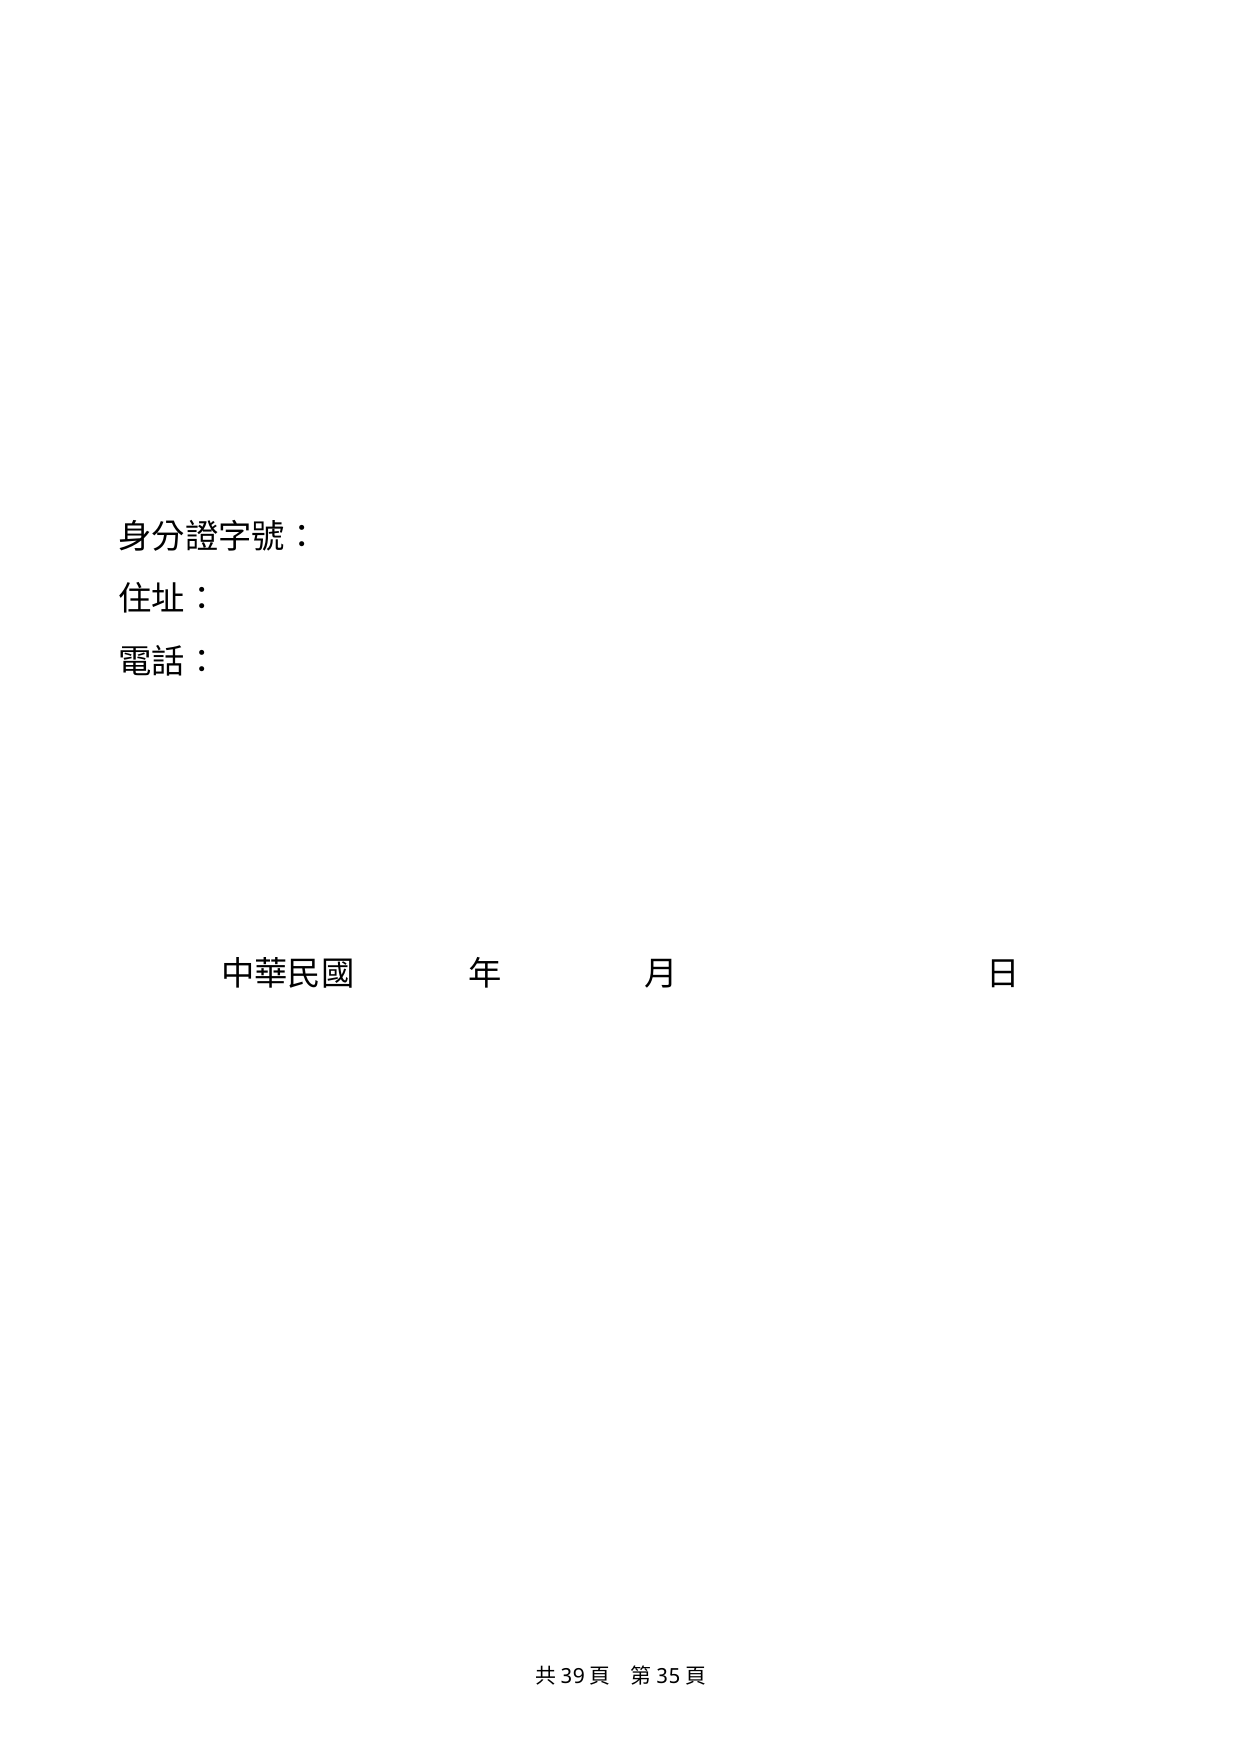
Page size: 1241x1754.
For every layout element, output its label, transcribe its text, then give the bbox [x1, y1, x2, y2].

text 中華民國 年 月 日 [118, 930, 1122, 992]
text 身分證字號： [118, 492, 1122, 555]
text 電話： [118, 617, 1122, 680]
text 住址： [118, 555, 1122, 617]
